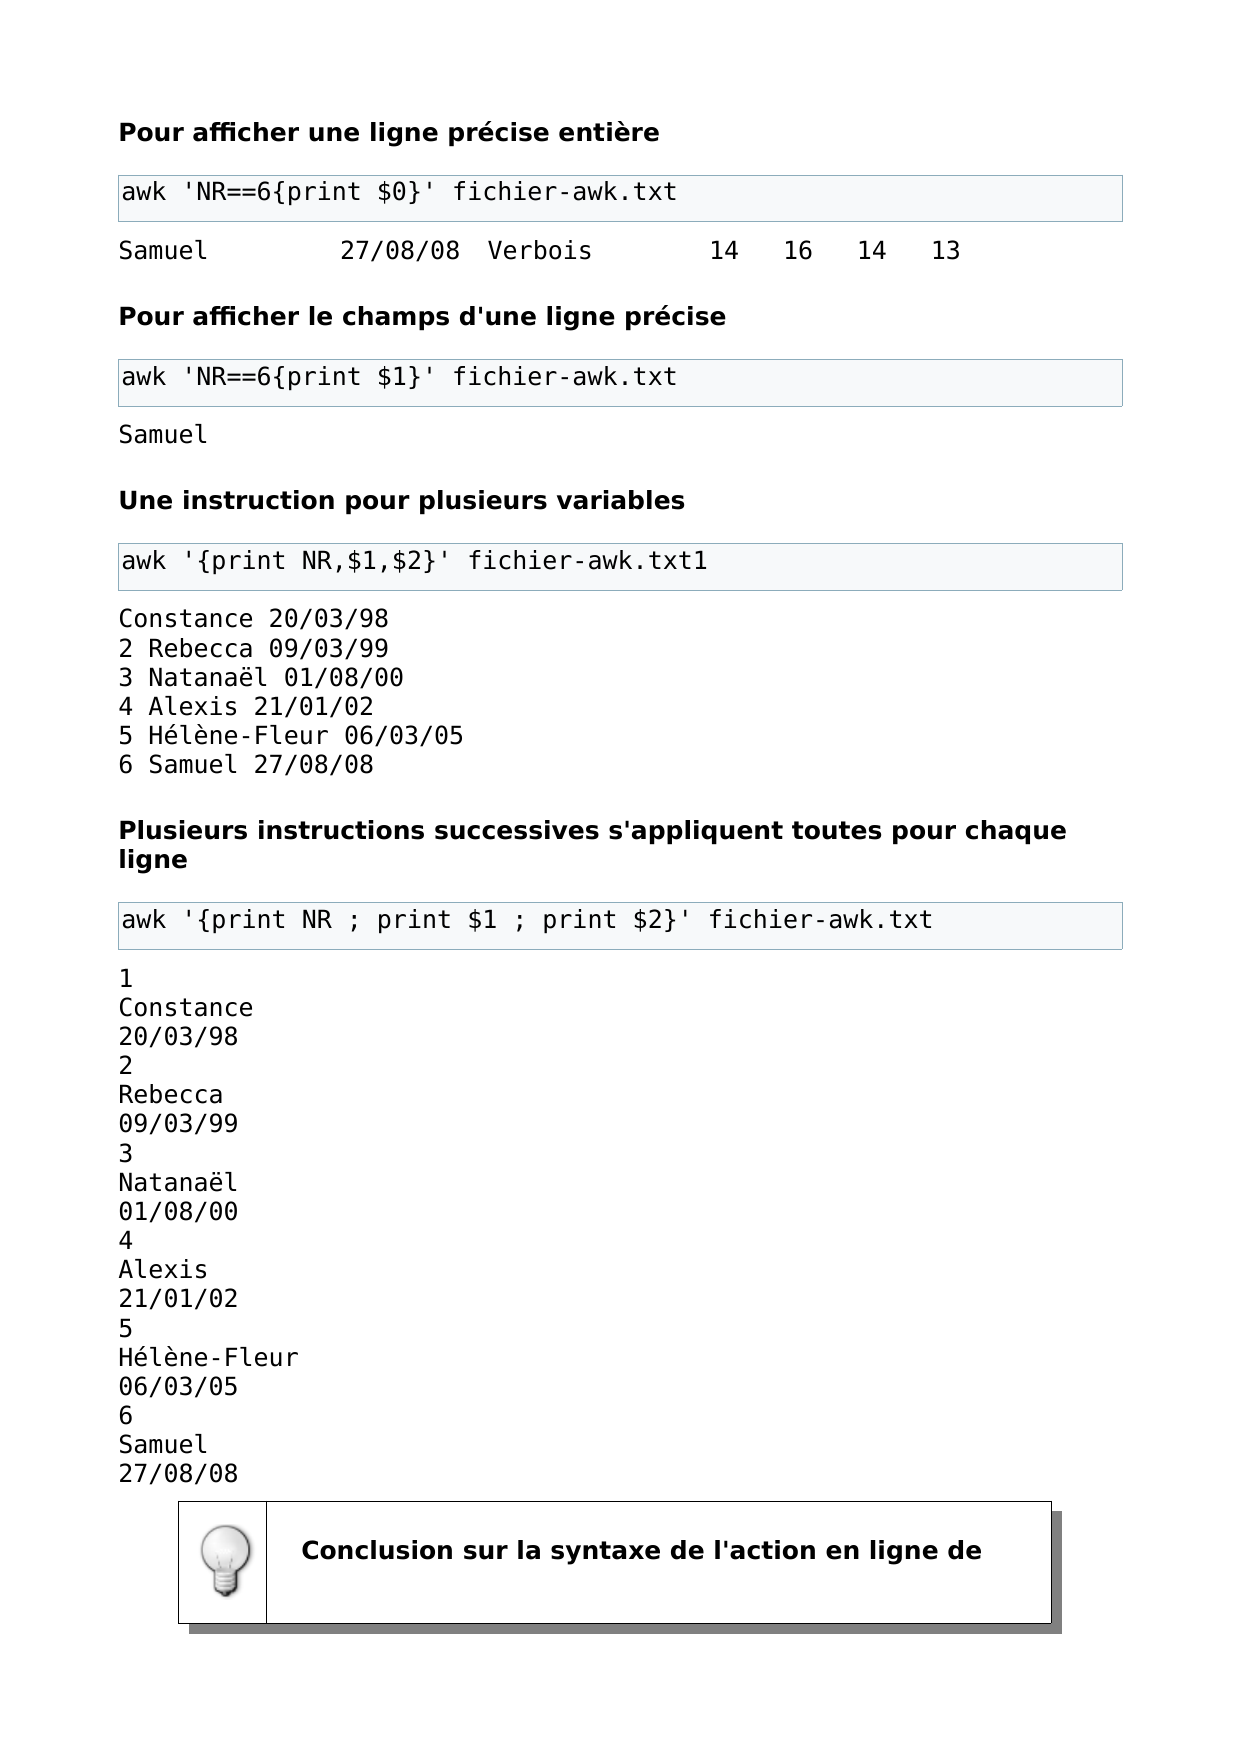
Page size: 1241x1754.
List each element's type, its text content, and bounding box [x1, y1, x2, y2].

text 1 Constance 20/03/98 2 Rebecca 09/03/99 3 Natanaël 01/08/00 4 Alexis 21/01/02 5 Hélène-Fleur 06/03/05 6 Samuel 27/08/08 [118, 964, 1122, 1489]
table_header [179, 1502, 266, 1623]
table_header awk 'NR==6{print $0}' fichier-awk.txt [119, 176, 1122, 221]
text Constance 20/03/98 2 Rebecca 09/03/99 3 Natanaël 01/08/00 4 Alexis 21/01/02 5 Hélène-Fleur 06/03/05 6 Samuel 27/08/08 [118, 605, 1122, 780]
text Samuel 27/08/08 Verbois 14 16 14 13 [118, 236, 1122, 266]
text Samuel [118, 421, 1122, 450]
table_header Conclusion sur la syntaxe de l'action en ligne de [267, 1502, 1051, 1623]
subtitle Une instruction pour plusieurs variables [118, 486, 1122, 516]
subtitle Pour afficher le champs d'une ligne précise [118, 302, 1122, 331]
table_header awk 'NR==6{print $1}' fichier-awk.txt [119, 360, 1122, 406]
table_header awk '{print NR,$1,$2}' fichier-awk.txt1 [119, 544, 1122, 590]
subtitle Pour afficher une ligne précise entière [118, 118, 1122, 147]
picture [190, 1524, 266, 1600]
subtitle Plusieurs instructions successives s'appliquent toutes pour chaque ligne [118, 816, 1122, 875]
table_header awk '{print NR ; print $1 ; print $2}' fichier-awk.txt [119, 903, 1122, 949]
